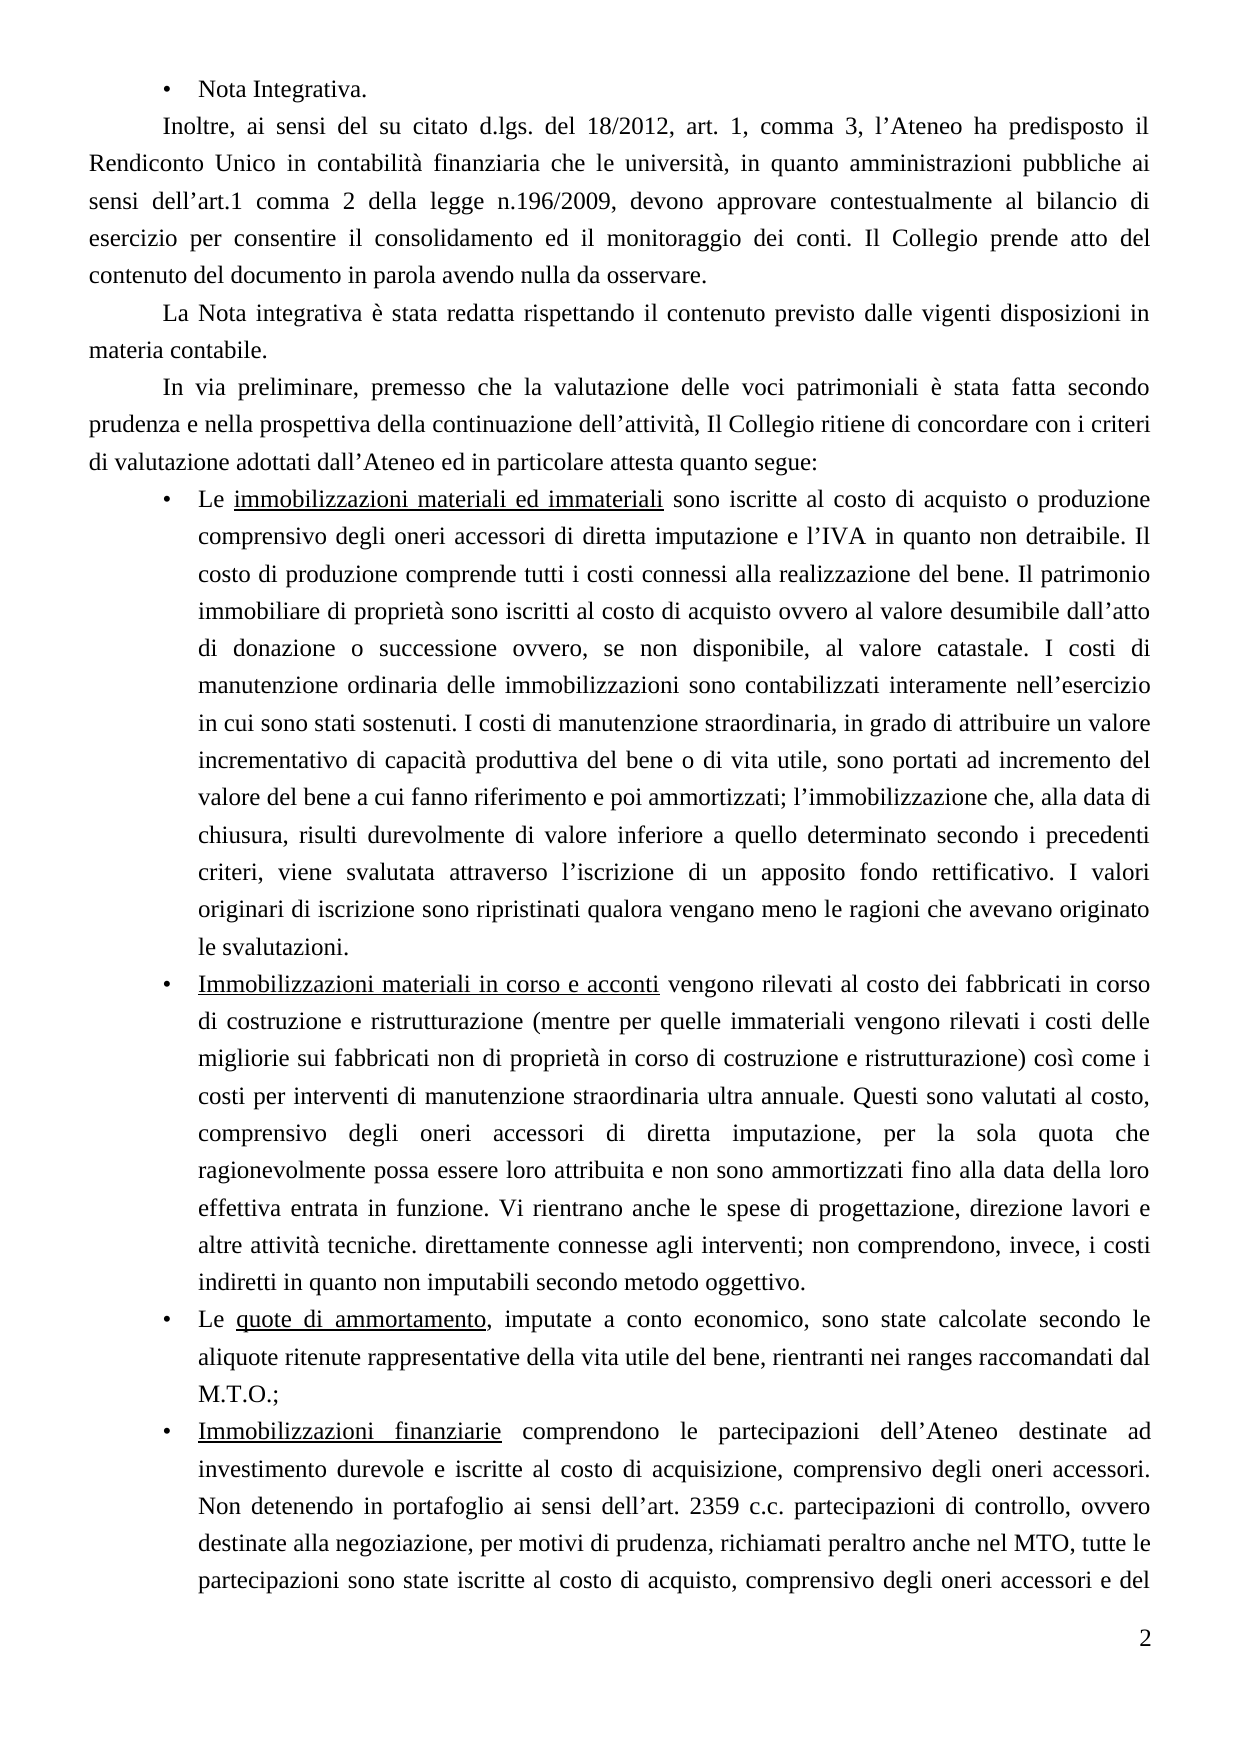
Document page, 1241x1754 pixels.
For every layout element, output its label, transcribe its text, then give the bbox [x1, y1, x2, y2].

text • Le quote di ammortamento, imputate a conto economico, sono state calcolate secondo le aliquote ritenute rappresentative della vita utile del bene, rientranti nei ranges raccomandati dal M.T.O.; [162, 1304, 1152, 1408]
text • Nota Integrativa. [162, 74, 1152, 103]
text Inoltre, ai sensi del su citato d.lgs. del 18/2012, art. 1, comma 3, l’Ateneo ha predisposto il Rendiconto Unico in contabilità finanziaria che le università, in quanto amministrazioni pubbliche ai sensi dell’art.1 comma 2 della legge n.196/2009, devono approvare contestualmente al bilancio di esercizio per consentire il consolidamento ed il monitoraggio dei conti. Il Collegio prende atto del contenuto del documento in parola avendo nulla da osservare. [89, 111, 1152, 289]
text • Le immobilizzazioni materiali ed immateriali sono iscritte al costo di acquisto o produzione comprensivo degli oneri accessori di diretta imputazione e l’IVA in quanto non detraibile. Il costo di produzione comprende tutti i costi connessi alla realizzazione del bene. Il patrimonio immobiliare di proprietà sono iscritti al costo di acquisto ovvero al valore desumibile dall’atto di donazione o successione ovvero, se non disponibile, al valore catastale. I costi di manutenzione ordinaria delle immobilizzazioni sono contabilizzati interamente nell’esercizio in cui sono stati sostenuti. I costi di manutenzione straordinaria, in grado di attribuire un valore incrementativo di capacità produttiva del bene o di vita utile, sono portati ad incremento del valore del bene a cui fanno riferimento e poi ammortizzati; l’immobilizzazione che, alla data di chiusura, risulti durevolmente di valore inferiore a quello determinato secondo i precedenti criteri, viene svalutata attraverso l’iscrizione di un apposito fondo rettificativo. I valori originari di iscrizione sono ripristinati qualora vengano meno le ragioni che avevano originato le svalutazioni. [162, 484, 1152, 960]
text La Nota integrativa è stata redatta rispettando il contenuto previsto dalle vigenti disposizioni in materia contabile. [89, 298, 1152, 364]
text • Immobilizzazioni finanziarie comprendono le partecipazioni dell’Ateneo destinate ad investimento durevole e iscritte al costo di acquisizione, comprensivo degli oneri accessori. Non detenendo in portafoglio ai sensi dell’art. 2359 c.c. partecipazioni di controllo, ovvero destinate alla negoziazione, per motivi di prudenza, richiamati peraltro anche nel MTO, tutte le partecipazioni sono state iscritte al costo di acquisto, comprensivo degli oneri accessori e del [162, 1416, 1152, 1594]
text In via preliminare, premesso che la valutazione delle voci patrimoniali è stata fatta secondo prudenza e nella prospettiva della continuazione dell’attività, Il Collegio ritiene di concordare con i criteri di valutazione adottati dall’Ateneo ed in particolare attesta quanto segue: [89, 372, 1152, 476]
text • Immobilizzazioni materiali in corso e acconti vengono rilevati al costo dei fabbricati in corso di costruzione e ristrutturazione (mentre per quelle immateriali vengono rilevati i costi delle migliorie sui fabbricati non di proprietà in corso di costruzione e ristrutturazione) così come i costi per interventi di manutenzione straordinaria ultra annuale. Questi sono valutati al costo, comprensivo degli oneri accessori di diretta imputazione, per la sola quota che ragionevolmente possa essere loro attribuita e non sono ammortizzati fino alla data della loro effettiva entrata in funzione. Vi rientrano anche le spese di progettazione, direzione lavori e altre attività tecniche. direttamente connesse agli interventi; non comprendono, invece, i costi indiretti in quanto non imputabili secondo metodo oggettivo. [162, 969, 1152, 1296]
